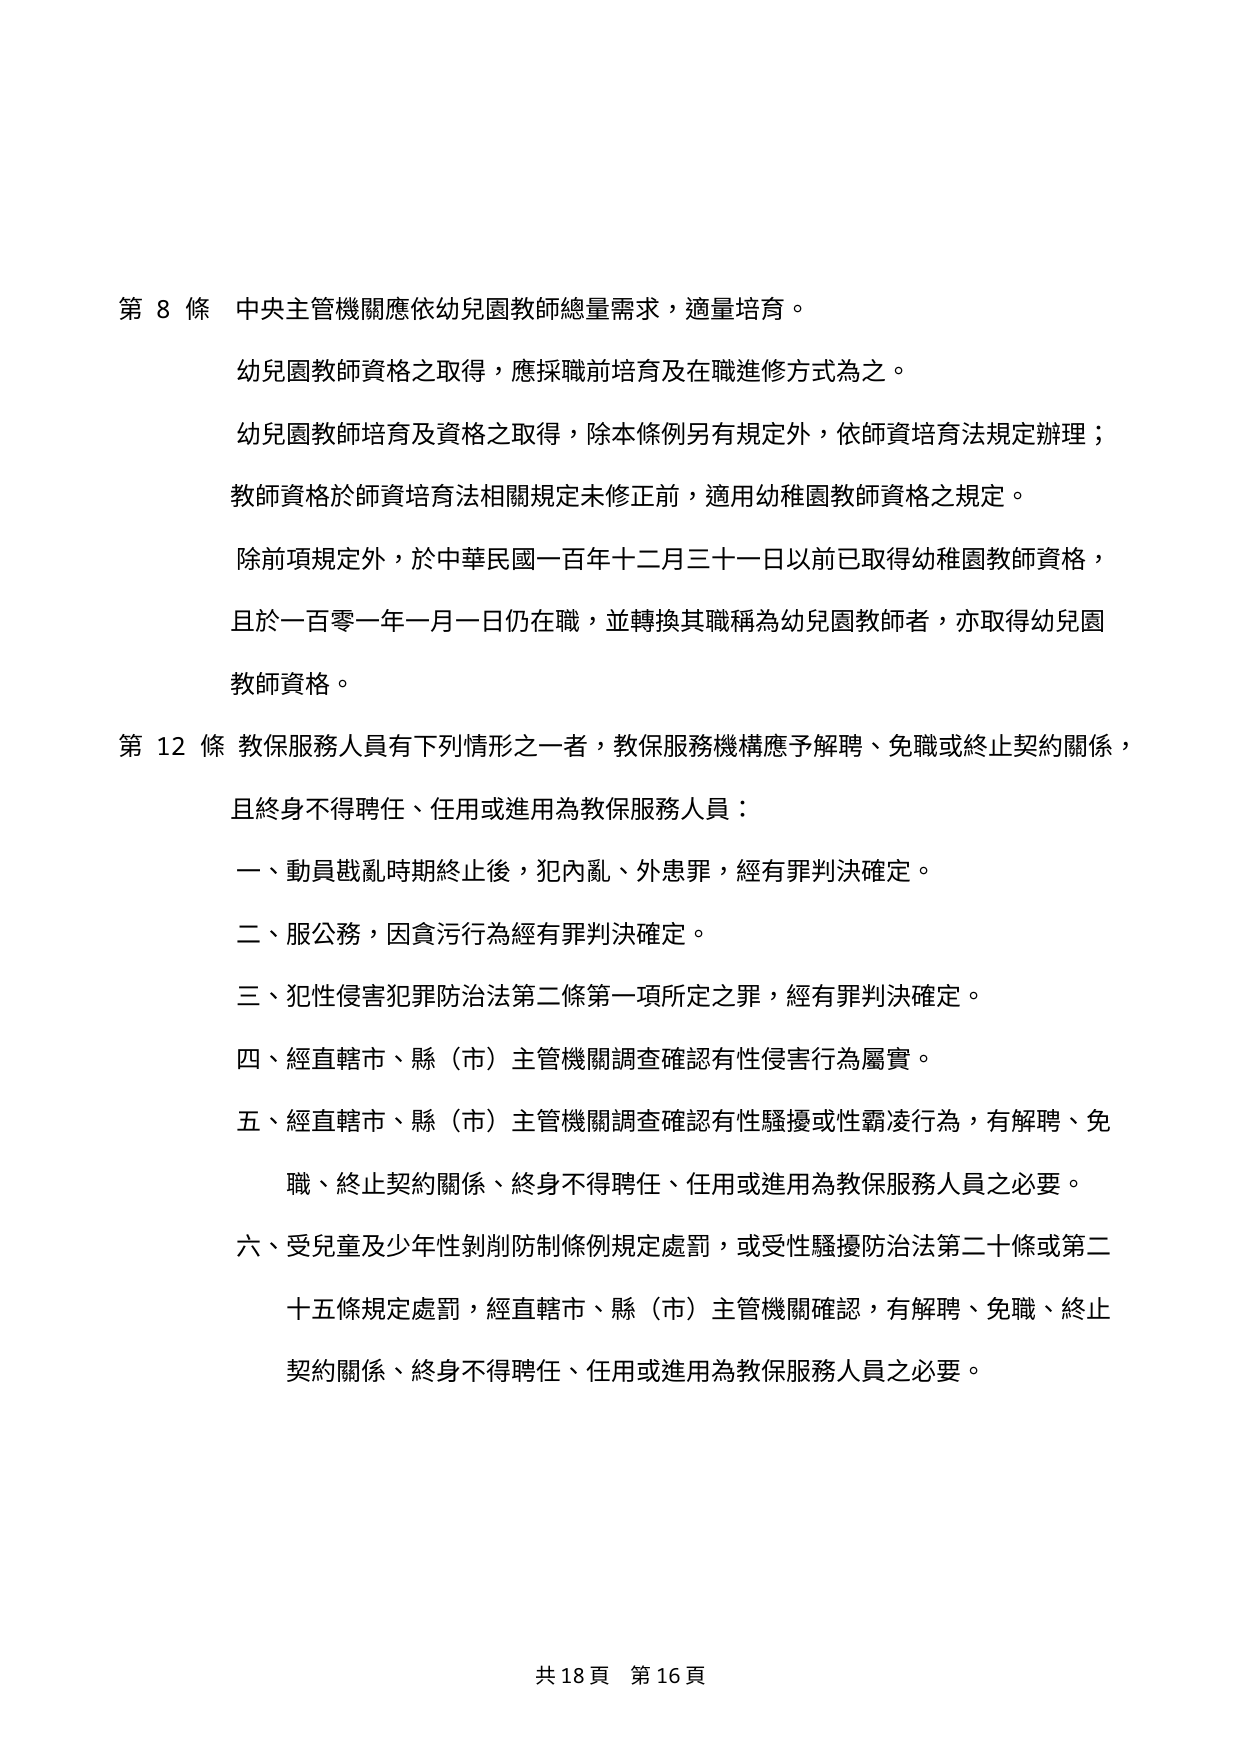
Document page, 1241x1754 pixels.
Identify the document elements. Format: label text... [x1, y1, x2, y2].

text 幼兒園教師培育及資格之取得，除本條例另有規定外，依師資培育法規定辦理；教師資格於師資培育法相關規定未修正前，適用幼稚園教師資格之規定。 [231, 391, 1122, 516]
text 一、動員戡亂時期終止後，犯內亂、外患罪，經有罪判決確定。 [236, 828, 1122, 891]
text 第 12 條 教保服務人員有下列情形之一者，教保服務機構應予解聘、免職或終止契約關係，且終身不得聘任、任用或進用為教保服務人員： [118, 703, 1122, 828]
text 幼兒園教師資格之取得，應採職前培育及在職進修方式為之。 [231, 328, 1122, 391]
text 五、經直轄市、縣（市）主管機關調查確認有性騷擾或性霸凌行為，有解聘、免職、終止契約關係、終身不得聘任、任用或進用為教保服務人員之必要。 [236, 1078, 1122, 1203]
text 二、服公務，因貪污行為經有罪判決確定。 [236, 891, 1122, 953]
text 四、經直轄市、縣（市）主管機關調查確認有性侵害行為屬實。 [236, 1016, 1122, 1078]
text 除前項規定外，於中華民國一百年十二月三十一日以前已取得幼稚園教師資格，且於一百零一年一月一日仍在職，並轉換其職稱為幼兒園教師者，亦取得幼兒園教師資格。 [231, 516, 1122, 703]
text 六、受兒童及少年性剝削防制條例規定處罰，或受性騷擾防治法第二十條或第二十五條規定處罰，經直轄市、縣（市）主管機關確認，有解聘、免職、終止契約關係、終身不得聘任、任用或進用為教保服務人員之必要。 [236, 1203, 1122, 1391]
text 三、犯性侵害犯罪防治法第二條第一項所定之罪，經有罪判決確定。 [236, 953, 1122, 1016]
text 第 8 條 中央主管機關應依幼兒園教師總量需求，適量培育。 [118, 266, 1122, 328]
